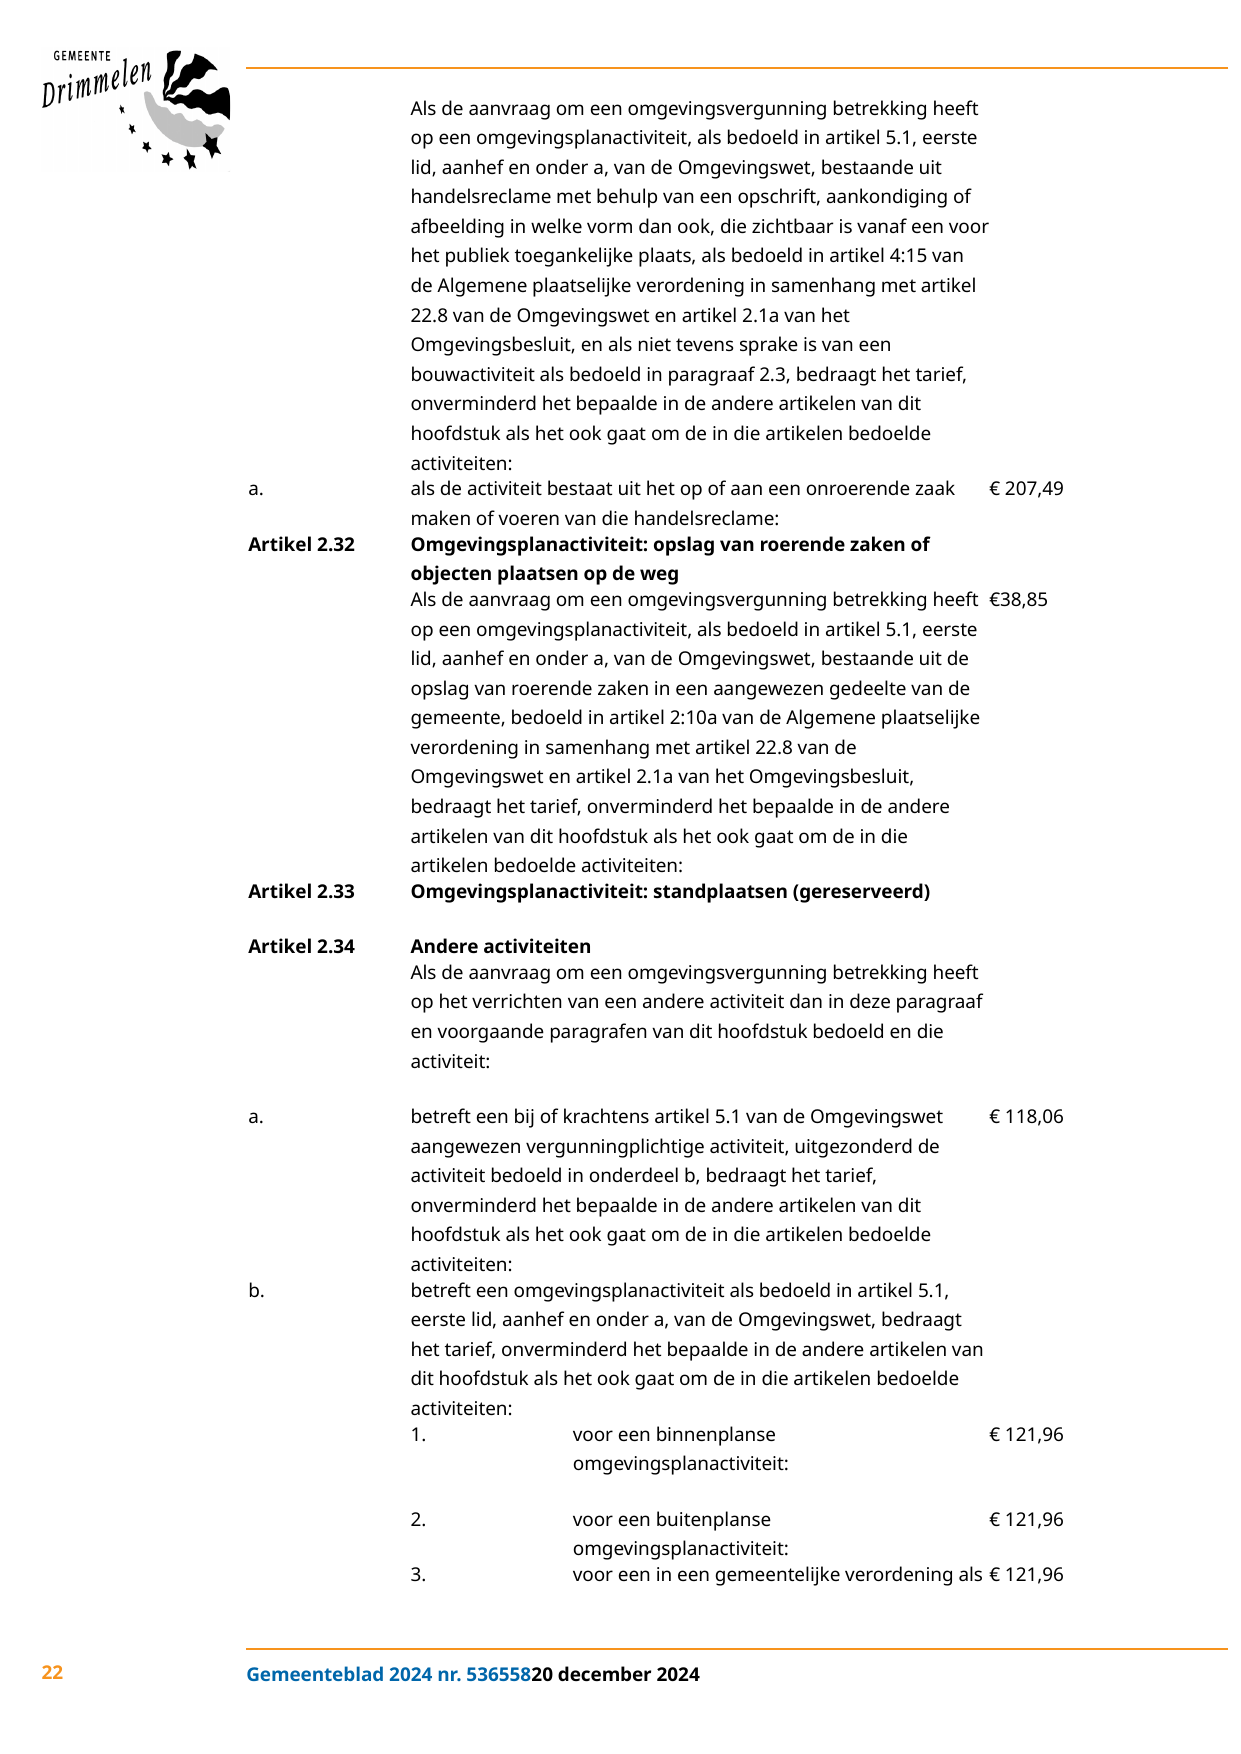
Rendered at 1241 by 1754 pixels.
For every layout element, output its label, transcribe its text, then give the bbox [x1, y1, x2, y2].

table_cell a. [248, 1103, 410, 1277]
table_cell [989, 1277, 1152, 1421]
table_cell € 118,06 [989, 1103, 1152, 1277]
table_cell als de activiteit bestaat uit het op of aan een onroerende zaak maken of voeren van die handelsreclame: [410, 476, 989, 531]
table_cell [248, 1421, 410, 1506]
table_cell Artikel 2.32 [248, 531, 410, 586]
table_cell [248, 1561, 410, 1587]
table_cell € 121,96 [989, 1561, 1152, 1587]
table_cell b. [248, 1277, 410, 1421]
table_cell a. [248, 476, 410, 531]
table_cell betreft een omgevingsplanactiviteit als bedoeld in artikel 5.1, eerste lid, aanhef en onder a, van de Omgevingswet, bedraagt het tarief, onverminderd het bepaalde in de andere artikelen van dit hoofdstuk als het ook gaat om de in die artikelen bedoelde activiteiten: [410, 1277, 989, 1421]
table_cell [248, 586, 410, 878]
table_cell voor een in een gemeentelijke verordening als [573, 1561, 989, 1587]
table_cell Als de aanvraag om een omgevingsvergunning betrekking heeft op een omgevingsplanactiviteit, als bedoeld in artikel 5.1, eerste lid, aanhef en onder a, van de Omgevingswet, bestaande uit de opslag van roerende zaken in een aangewezen gedeelte van de gemeente, bedoeld in artikel 2:10a van de Algemene plaatselijke verordening in samenhang met artikel 22.8 van de Omgevingswet en artikel 2.1a van het Omgevingsbesluit, bedraagt het tarief, onverminderd het bepaalde in de andere artikelen van dit hoofdstuk als het ook gaat om de in die artikelen bedoelde activiteiten: [410, 586, 989, 878]
table_cell [989, 878, 1152, 933]
table_cell Als de aanvraag om een omgevingsvergunning betrekking heeft op het verrichten van een andere activiteit dan in deze paragraaf en voorgaande paragrafen van dit hoofdstuk bedoeld en die activiteit: [410, 959, 989, 1103]
table_cell Artikel 2.33 [248, 878, 410, 933]
picture [41, 47, 231, 172]
table_cell [248, 1506, 410, 1561]
table_cell 2. [410, 1506, 573, 1561]
table_cell € 207,49 [989, 476, 1152, 531]
table_cell 1. [410, 1421, 573, 1506]
table_cell Andere activiteiten [410, 934, 989, 959]
table_cell € 121,96 [989, 1421, 1152, 1506]
table_cell Artikel 2.34 [248, 934, 410, 959]
table_cell Als de aanvraag om een omgevingsvergunning betrekking heeft op een omgevingsplanactiviteit, als bedoeld in artikel 5.1, eerste lid, aanhef en onder a, van de Omgevingswet, bestaande uit handelsreclame met behulp van een opschrift, aankondiging of afbeelding in welke vorm dan ook, die zichtbaar is vanaf een voor het publiek toegankelijke plaats, als bedoeld in artikel 4:15 van de Algemene plaatselijke verordening in samenhang met artikel 22.8 van de Omgevingswet en artikel 2.1a van het Omgevingsbesluit, en als niet tevens sprake is van een bouwactiviteit als bedoeld in paragraaf 2.3, bedraagt het tarief, onverminderd het bepaalde in de andere artikelen van dit hoofdstuk als het ook gaat om de in die artikelen bedoelde activiteiten: [410, 95, 989, 476]
table_cell voor een binnenplanse omgevingsplanactiviteit: [573, 1421, 989, 1506]
table_cell Omgevingsplanactiviteit: standplaatsen (gereserveerd) [410, 878, 989, 933]
table_cell [989, 95, 1152, 476]
table_cell [248, 959, 410, 1103]
table_cell Omgevingsplanactiviteit: opslag van roerende zaken of objecten plaatsen op de weg [410, 531, 989, 586]
table_cell € 121,96 [989, 1506, 1152, 1561]
table_cell €38,85 [989, 586, 1152, 878]
table_cell voor een buitenplanse omgevingsplanactiviteit: [573, 1506, 989, 1561]
table_cell [989, 934, 1152, 959]
table_cell 3. [410, 1561, 573, 1587]
table_cell [989, 959, 1152, 1103]
table_cell [248, 95, 410, 476]
table_cell betreft een bij of krachtens artikel 5.1 van de Omgevingswet aangewezen vergunningplichtige activiteit, uitgezonderd de activiteit bedoeld in onderdeel b, bedraagt het tarief, onverminderd het bepaalde in de andere artikelen van dit hoofdstuk als het ook gaat om de in die artikelen bedoelde activiteiten: [410, 1103, 989, 1277]
table_cell [989, 531, 1152, 586]
